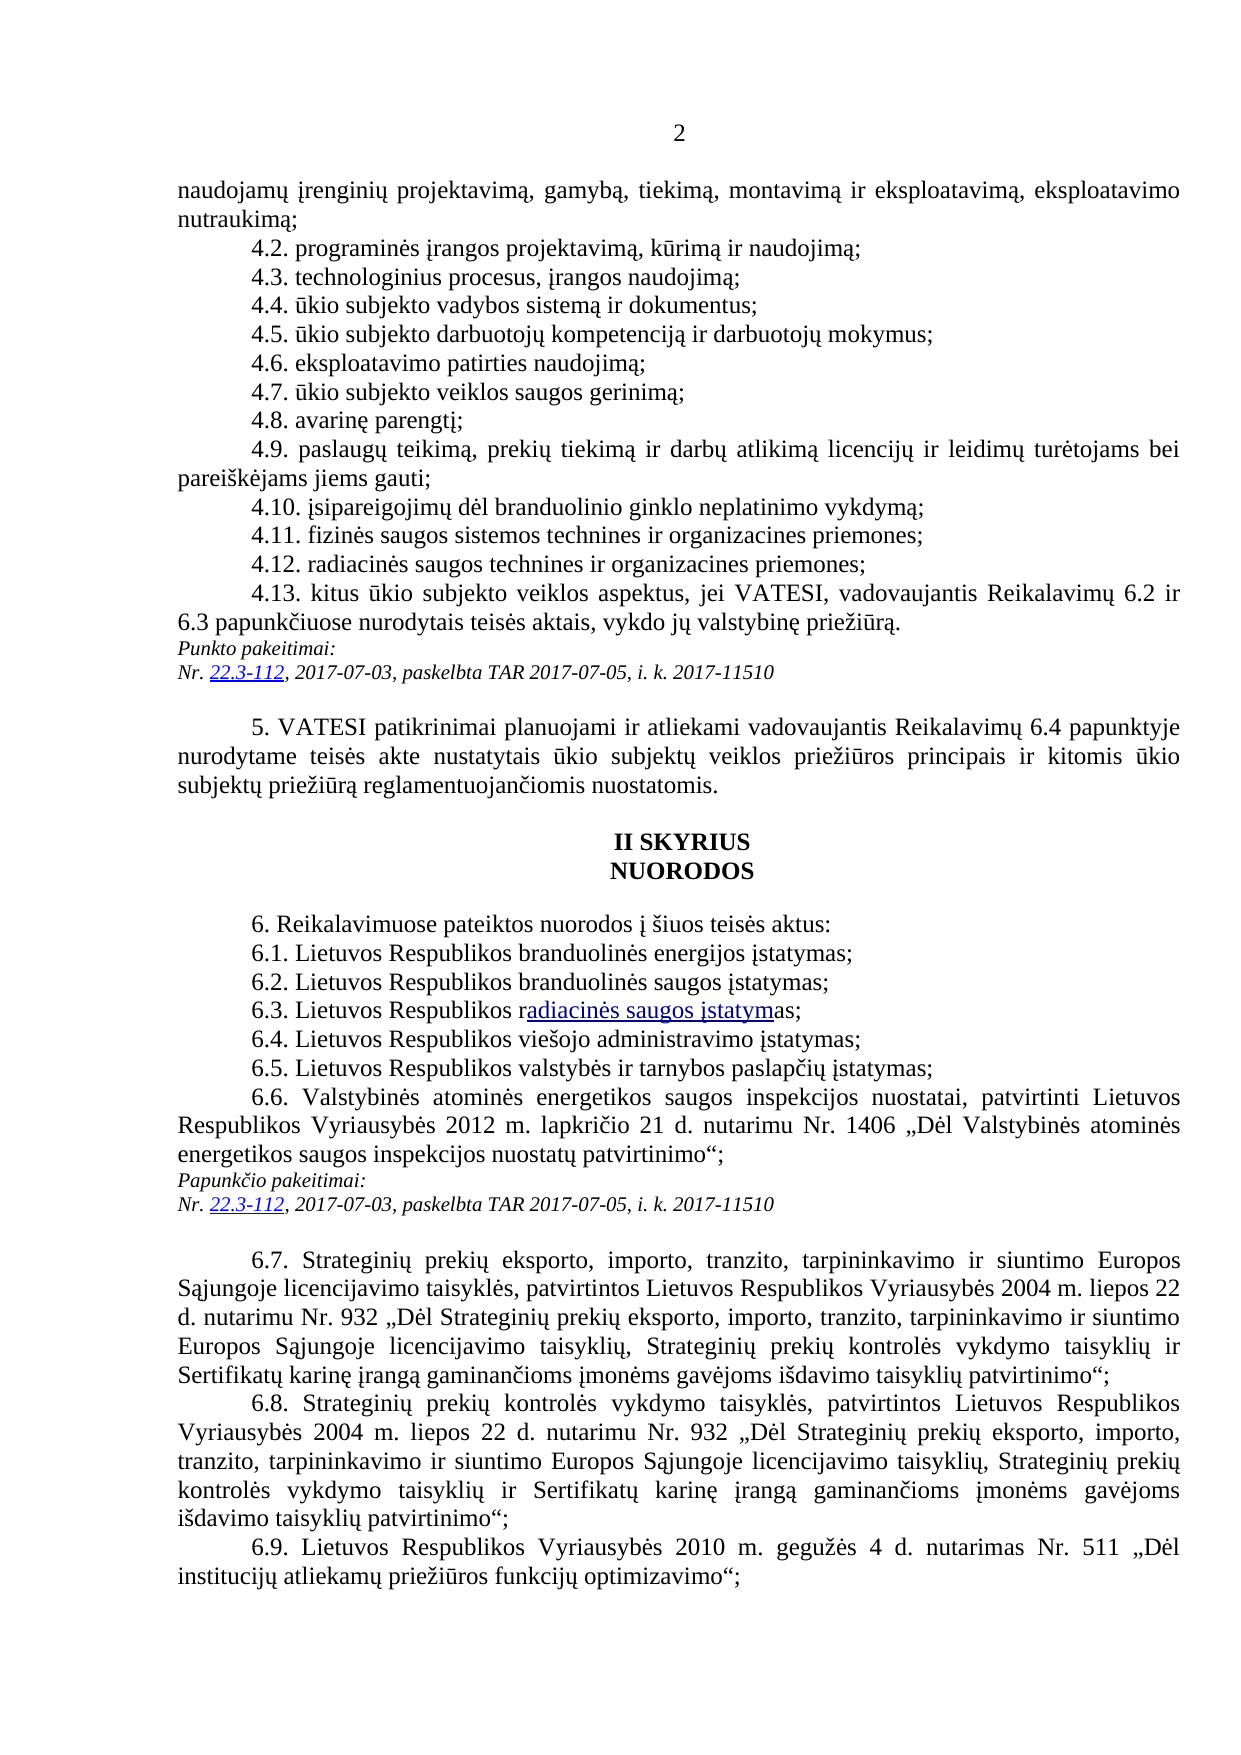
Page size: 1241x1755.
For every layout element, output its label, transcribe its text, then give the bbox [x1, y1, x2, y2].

text 6.8. Strateginių prekių kontrolės vykdymo taisyklės, patvirtintos Lietuvos Respublikos Vyriausybės 2004 m. liepos 22 d. nutarimu Nr. 932 „Dėl Strateginių prekių eksporto, importo, tranzito, tarpininkavimo ir siuntimo Europos Sąjungoje licencijavimo taisyklių, Strateginių prekių kontrolės vykdymo taisyklių ir Sertifikatų karinę įrangą gaminančioms įmonėms gavėjoms išdavimo taisyklių patvirtinimo“; [177, 1388, 1181, 1532]
text 6.2. Lietuvos Respublikos branduolinės saugos įstatymas; [177, 967, 1181, 995]
text 4.5. ūkio subjekto darbuotojų kompetenciją ir darbuotojų mokymus; [177, 319, 1181, 348]
text 4.4. ūkio subjekto vadybos sistemą ir dokumentus; [177, 291, 1181, 319]
text 6.6. Valstybinės atominės energetikos saugos inspekcijos nuostatai, patvirtinti Lietuvos Respublikos Vyriausybės 2012 m. lapkričio 21 d. nutarimu Nr. 1406 „Dėl Valstybinės atominės energetikos saugos inspekcijos nuostatų patvirtinimo“; [177, 1082, 1181, 1168]
text Nr. 22.3-112, 2017-07-03, paskelbta TAR 2017-07-05, i. k. 2017-11510 [177, 1192, 1181, 1216]
text 6.9. Lietuvos Respublikos Vyriausybės 2010 m. gegužės 4 d. nutarimas Nr. 511 „Dėl institucijų atliekamų priežiūros funkcijų optimizavimo“; [177, 1532, 1181, 1590]
text II SKYRIUS [177, 827, 1187, 856]
text 4.6. eksploatavimo patirties naudojimą; [177, 348, 1181, 377]
text 4.11. fizinės saugos sistemos technines ir organizacines priemones; [177, 521, 1181, 549]
text NUORODOS [177, 856, 1187, 885]
text 6.5. Lietuvos Respublikos valstybės ir tarnybos paslapčių įstatymas; [177, 1053, 1181, 1082]
text Papunkčio pakeitimai: [177, 1168, 1181, 1192]
text 4.7. ūkio subjekto veiklos saugos gerinimą; [177, 377, 1181, 406]
text Nr. 22.3-112, 2017-07-03, paskelbta TAR 2017-07-05, i. k. 2017-11510 [177, 660, 1181, 684]
text 4.3. technologinius procesus, įrangos naudojimą; [177, 262, 1181, 291]
text 6.1. Lietuvos Respublikos branduolinės energijos įstatymas; [177, 938, 1181, 967]
text 4.8. avarinę parengtį; [177, 406, 1181, 434]
text 6.4. Lietuvos Respublikos viešojo administravimo įstatymas; [177, 1024, 1181, 1053]
text 6.3. Lietuvos Respublikos radiacinės saugos įstatymas; [177, 995, 1181, 1024]
text 5. VATESI patikrinimai planuojami ir atliekami vadovaujantis Reikalavimų 6.4 papunktyje nurodytame teisės akte nustatytais ūkio subjektų veiklos priežiūros principais ir kitomis ūkio subjektų priežiūrą reglamentuojančiomis nuostatomis. [177, 712, 1181, 799]
text 6. Reikalavimuose pateiktos nuorodos į šiuos teisės aktus: [177, 909, 1181, 938]
text 4.10. įsipareigojimų dėl branduolinio ginklo neplatinimo vykdymą; [177, 492, 1181, 521]
text 4.9. paslaugų teikimą, prekių tiekimą ir darbų atlikimą licencijų ir leidimų turėtojams bei pareiškėjams jiems gauti; [177, 434, 1181, 492]
text 4.13. kitus ūkio subjekto veiklos aspektus, jei VATESI, vadovaujantis Reikalavimų 6.2 ir 6.3 papunkčiuose nurodytais teisės aktais, vykdo jų valstybinę priežiūrą. [177, 578, 1181, 636]
text 4.2. programinės įrangos projektavimą, kūrimą ir naudojimą; [177, 233, 1181, 262]
text naudojamų įrenginių projektavimą, gamybą, tiekimą, montavimą ir eksploatavimą, eksploatavimo nutraukimą; [177, 176, 1181, 233]
text 6.7. Strateginių prekių eksporto, importo, tranzito, tarpininkavimo ir siuntimo Europos Sąjungoje licencijavimo taisyklės, patvirtintos Lietuvos Respublikos Vyriausybės 2004 m. liepos 22 d. nutarimu Nr. 932 „Dėl Strateginių prekių eksporto, importo, tranzito, tarpininkavimo ir siuntimo Europos Sąjungoje licencijavimo taisyklių, Strateginių prekių kontrolės vykdymo taisyklių ir Sertifikatų karinę įrangą gaminančioms įmonėms gavėjoms išdavimo taisyklių patvirtinimo“; [177, 1245, 1181, 1388]
text Punkto pakeitimai: [177, 636, 1181, 660]
text 4.12. radiacinės saugos technines ir organizacines priemones; [177, 549, 1181, 578]
